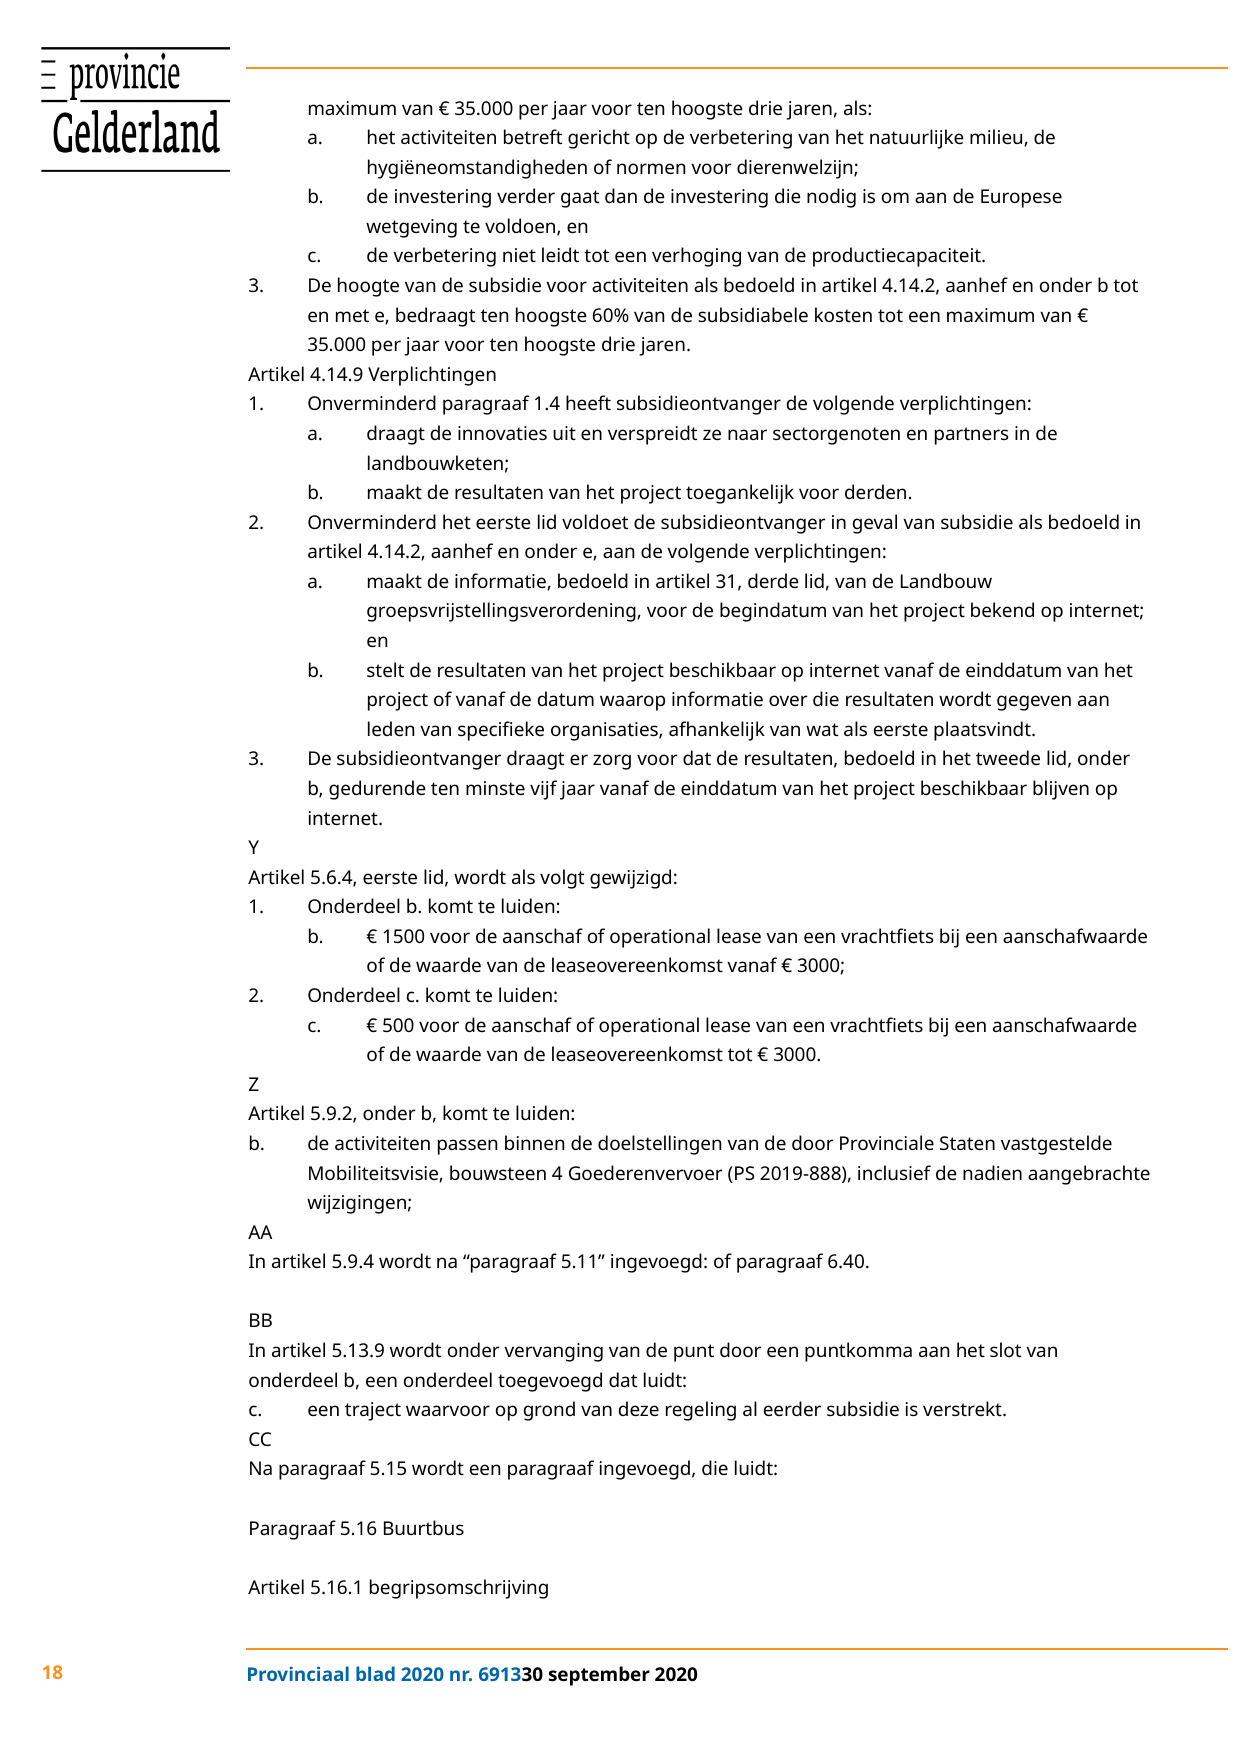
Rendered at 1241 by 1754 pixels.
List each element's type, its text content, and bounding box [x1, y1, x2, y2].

list het activiteiten betreft gericht op de verbetering van het natuurlijke milieu, de hygiëneomstandigheden of normen voor dierenwelzijn; [307, 124, 1152, 180]
list € 1500 voor de aanschaf of operational lease van een vrachtfiets bij een aanschafwaarde of de waarde van de leaseovereenkomst vanaf € 3000; [307, 923, 1152, 978]
text Artikel 5.6.4, eerste lid, wordt als volgt gewijzigd: [248, 864, 1152, 890]
list De subsidieontvanger draagt er zorg voor dat de resultaten, bedoeld in het tweede lid, onder b, gedurende ten minste vijf jaar vanaf de einddatum van het project beschikbaar blijven op internet. [248, 746, 1152, 831]
text Artikel 5.9.2, onder b, komt te luiden: [248, 1101, 1152, 1126]
list De hoogte van de subsidie voor activiteiten als bedoeld in artikel 4.14.2, aanhef en onder b tot en met e, bedraagt ten hoogste 60% van de subsidiabele kosten tot een maximum van € 35.000 per jaar voor ten hoogste drie jaren. [248, 272, 1152, 357]
picture [41, 47, 231, 172]
list stelt de resultaten van het project beschikbaar op internet vanaf de einddatum van het project of vanaf de datum waarop informatie over die resultaten wordt gegeven aan leden van specifieke organisaties, afhankelijk van wat als eerste plaatsvindt. [307, 657, 1152, 742]
text Artikel 5.16.1 begripsomschrijving [248, 1574, 1152, 1600]
text In artikel 5.13.9 wordt onder vervanging van de punt door een puntkomma aan het slot van onderdeel b, een onderdeel toegevoegd dat luidt: [248, 1337, 1152, 1393]
list € 500 voor de aanschaf of operational lease van een vrachtfiets bij een aanschafwaarde of de waarde van de leaseovereenkomst tot € 3000. [307, 1012, 1152, 1067]
text BB [248, 1308, 1152, 1333]
list een traject waarvoor op grond van deze regeling al eerder subsidie is verstrekt. [248, 1396, 1152, 1422]
list maximum van € 35.000 per jaar voor ten hoogste drie jaren, als: [248, 95, 1152, 121]
list de activiteiten passen binnen de doelstellingen van de door Provinciale Staten vastgestelde Mobiliteitsvisie, bouwsteen 4 Goederenvervoer (PS 2019-888), inclusief de nadien aangebrachte wijzigingen; [248, 1130, 1152, 1215]
list maakt de informatie, bedoeld in artikel 31, derde lid, van de Landbouw groepsvrijstellingsverordening, voor de begindatum van het project bekend op internet; en [307, 568, 1152, 653]
text CC [248, 1426, 1152, 1452]
list Onderdeel c. komt te luiden: [248, 982, 1152, 1008]
text Artikel 4.14.9 Verplichtingen [248, 361, 1152, 387]
list Onderdeel b. komt te luiden: [248, 893, 1152, 919]
list draagt de innovaties uit en verspreidt ze naar sectorgenoten en partners in de landbouwketen; [307, 420, 1152, 476]
list Onverminderd het eerste lid voldoet de subsidieontvanger in geval van subsidie als bedoeld in artikel 4.14.2, aanhef en onder e, aan de volgende verplichtingen: [248, 509, 1152, 564]
text In artikel 5.9.4 wordt na “paragraaf 5.11” ingevoegd: of paragraaf 6.40. [248, 1248, 1152, 1274]
text Paragraaf 5.16 Buurtbus [248, 1515, 1152, 1541]
list Onverminderd paragraaf 1.4 heeft subsidieontvanger de volgende verplichtingen: [248, 391, 1152, 416]
text Y [248, 834, 1152, 860]
list de investering verder gaat dan de investering die nodig is om aan de Europese wetgeving te voldoen, en [307, 183, 1152, 239]
list maakt de resultaten van het project toegankelijk voor derden. [307, 479, 1152, 505]
text AA [248, 1219, 1152, 1245]
list de verbetering niet leidt tot een verhoging van de productiecapaciteit. [307, 243, 1152, 268]
text Z [248, 1071, 1152, 1097]
text Na paragraaf 5.15 wordt een paragraaf ingevoegd, die luidt: [248, 1456, 1152, 1481]
